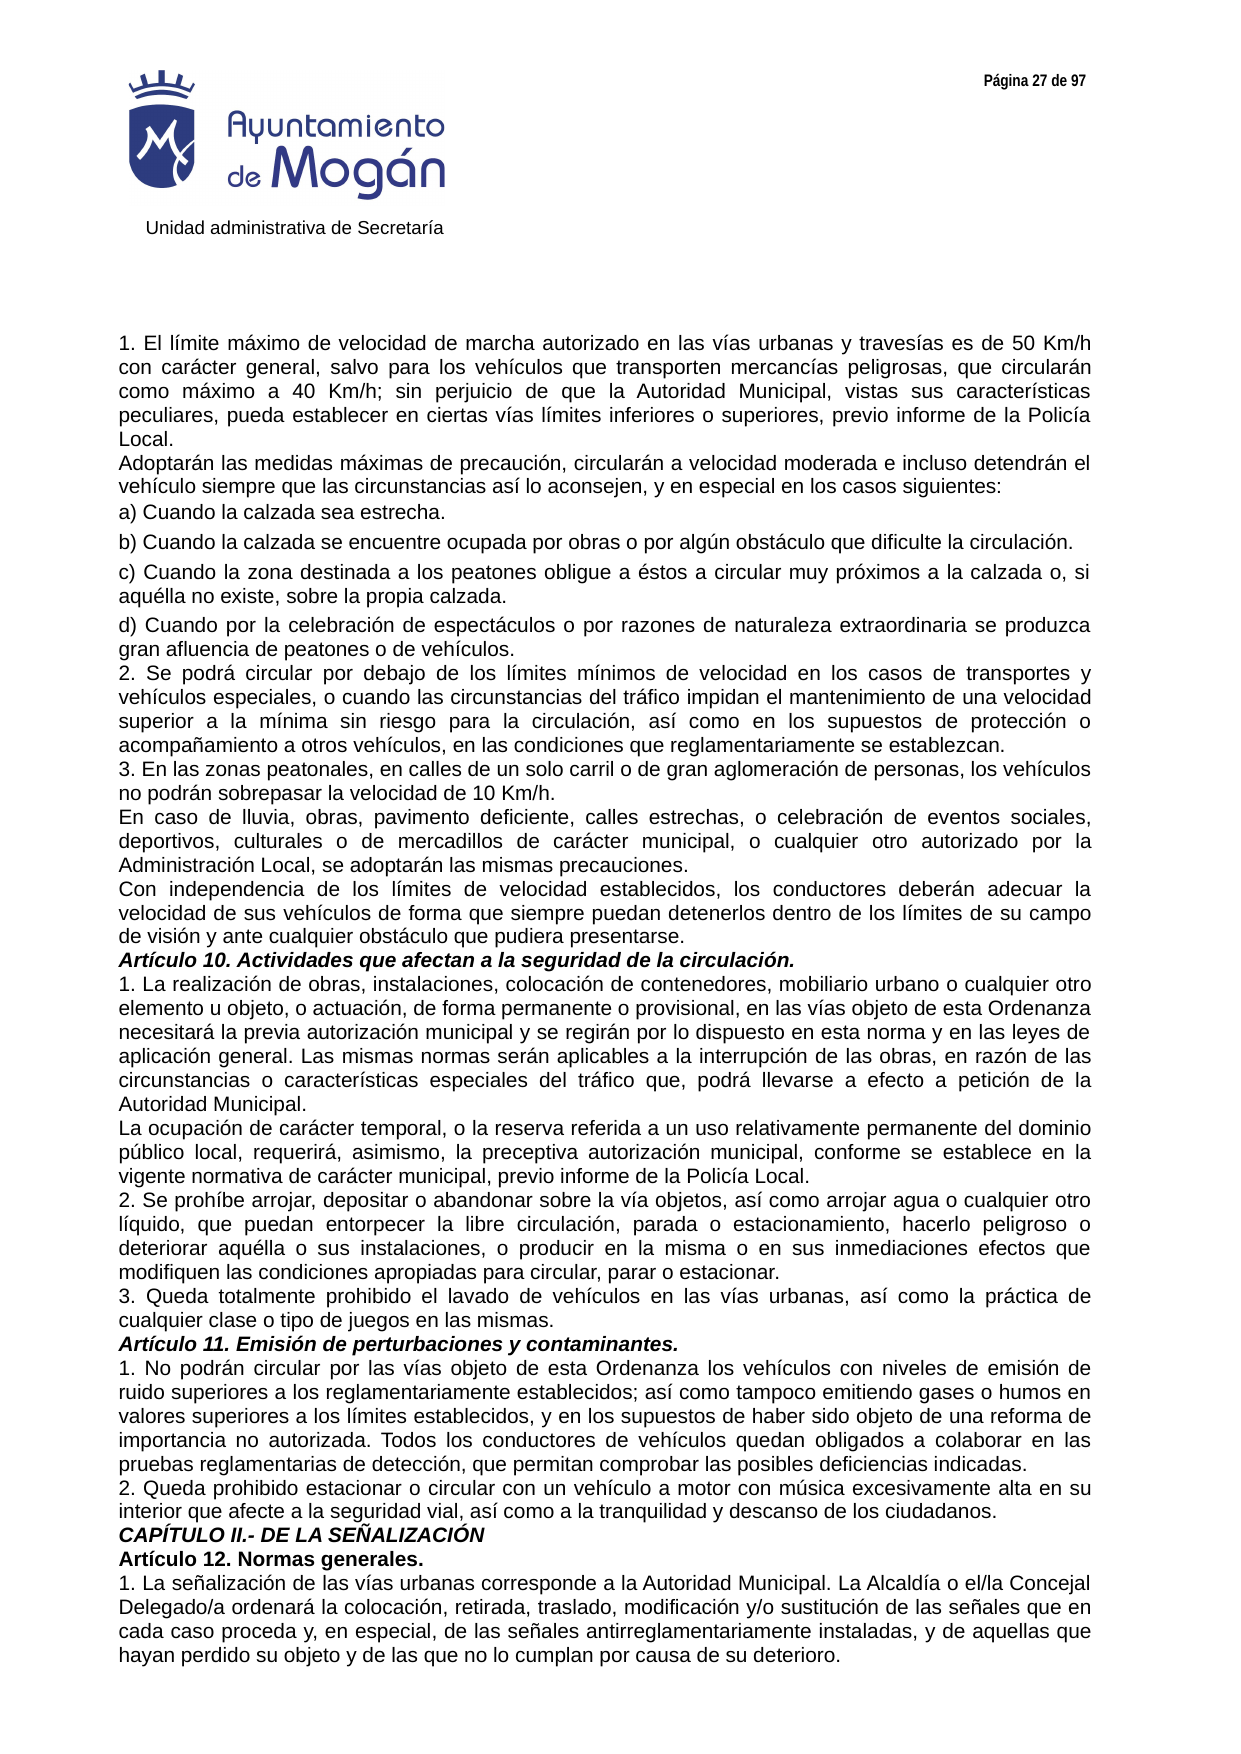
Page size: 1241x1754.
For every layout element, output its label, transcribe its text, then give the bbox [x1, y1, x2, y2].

text Con independencia de los límites de velocidad establecidos, los conductores deberán adecuar la velocidad de sus vehículos de forma que siempre puedan detenerlos dentro de los límites de su campo de visión y ante cualquier obstáculo que pudiera presentarse. [118, 876, 1092, 948]
text En caso de lluvia, obras, pavimento deficiente, calles estrechas, o celebración de eventos sociales, deportivos, culturales o de mercadillos de carácter municipal, o cualquier otro autorizado por la Administración Local, se adoptarán las mismas precauciones. [118, 804, 1092, 876]
text Adoptarán las medidas máximas de precaución, circularán a velocidad moderada e incluso detendrán el vehículo siempre que las circunstancias así lo aconsejen, y en especial en los casos siguientes: [118, 450, 1092, 498]
text c) Cuando la zona destinada a los peatones obligue a éstos a circular muy próximos a la calzada o, si aquélla no existe, sobre la propia calzada. [118, 559, 1092, 607]
picture [128, 70, 445, 206]
subtitle Artículo 10. Actividades que afectan a la seguridad de la circulación. [118, 948, 1092, 972]
text 3. En las zonas peatonales, en calles de un solo carril o de gran aglomeración de personas, los vehículos no podrán sobrepasar la velocidad de 10 Km/h. [118, 757, 1092, 804]
subtitle CAPÍTULO II.- DE LA SEÑALIZACIÓN [118, 1523, 1092, 1547]
text 1. El límite máximo de velocidad de marcha autorizado en las vías urbanas y travesías es de 50 Km/h con carácter general, salvo para los vehículos que transporten mercancías peligrosas, que circularán como máximo a 40 Km/h; sin perjuicio de que la Autoridad Municipal, vistas sus características peculiares, pueda establecer en ciertas vías límites inferiores o superiores, previo informe de la Policía Local. [118, 331, 1092, 450]
text 2. Se prohíbe arrojar, depositar o abandonar sobre la vía objetos, así como arrojar agua o cualquier otro líquido, que puedan entorpecer la libre circulación, parada o estacionamiento, hacerlo peligroso o deteriorar aquélla o sus instalaciones, o producir en la misma o en sus inmediaciones efectos que modifiquen las condiciones apropiadas para circular, parar o estacionar. [118, 1188, 1092, 1284]
text La ocupación de carácter temporal, o la reserva referida a un uso relativamente permanente del dominio público local, requerirá, asimismo, la preceptiva autorización municipal, conforme se establece en la vigente normativa de carácter municipal, previo informe de la Policía Local. [118, 1116, 1092, 1188]
text 1. No podrán circular por las vías objeto de esta Ordenanza los vehículos con niveles de emisión de ruido superiores a los reglamentariamente establecidos; así como tampoco emitiendo gases o humos en valores superiores a los límites establecidos, y en los supuestos de haber sido objeto de una reforma de importancia no autorizada. Todos los conductores de vehículos quedan obligados a colaborar en las pruebas reglamentarias de detección, que permitan comprobar las posibles deficiencias indicadas. [118, 1356, 1092, 1475]
text 2. Queda prohibido estacionar o circular con un vehículo a motor con música excesivamente alta en su interior que afecte a la seguridad vial, así como a la tranquilidad y descanso de los ciudadanos. [118, 1475, 1092, 1523]
subtitle Artículo 11. Emisión de perturbaciones y contaminantes. [118, 1332, 1092, 1356]
text 1. La realización de obras, instalaciones, colocación de contenedores, mobiliario urbano o cualquier otro elemento u objeto, o actuación, de forma permanente o provisional, en las vías objeto de esta Ordenanza necesitará la previa autorización municipal y se regirán por lo dispuesto en esta norma y en las leyes de aplicación general. Las mismas normas serán aplicables a la interrupción de las obras, en razón de las circunstancias o características especiales del tráfico que, podrá llevarse a efecto a petición de la Autoridad Municipal. [118, 972, 1092, 1116]
text b) Cuando la calzada se encuentre ocupada por obras o por algún obstáculo que dificulte la circulación. [118, 529, 1092, 553]
text 3. Queda totalmente prohibido el lavado de vehículos en las vías urbanas, así como la práctica de cualquier clase o tipo de juegos en las mismas. [118, 1284, 1092, 1332]
text Artículo 12. Normas generales. [118, 1547, 1092, 1571]
text d) Cuando por la celebración de espectáculos o por razones de naturaleza extraordinaria se produzca gran afluencia de peatones o de vehículos. [118, 613, 1092, 661]
text 1. La señalización de las vías urbanas corresponde a la Autoridad Municipal. La Alcaldía o el/la Concejal Delegado/a ordenará la colocación, retirada, traslado, modificación y/o sustitución de las señales que en cada caso proceda y, en especial, de las señales antirreglamentariamente instaladas, y de aquellas que hayan perdido su objeto y de las que no lo cumplan por causa de su deterioro. [118, 1571, 1092, 1667]
text 2. Se podrá circular por debajo de los límites mínimos de velocidad en los casos de transportes y vehículos especiales, o cuando las circunstancias del tráfico impidan el mantenimiento de una velocidad superior a la mínima sin riesgo para la circulación, así como en los supuestos de protección o acompañamiento a otros vehículos, en las condiciones que reglamentariamente se establezcan. [118, 661, 1092, 757]
text a) Cuando la calzada sea estrecha. [118, 498, 1092, 524]
